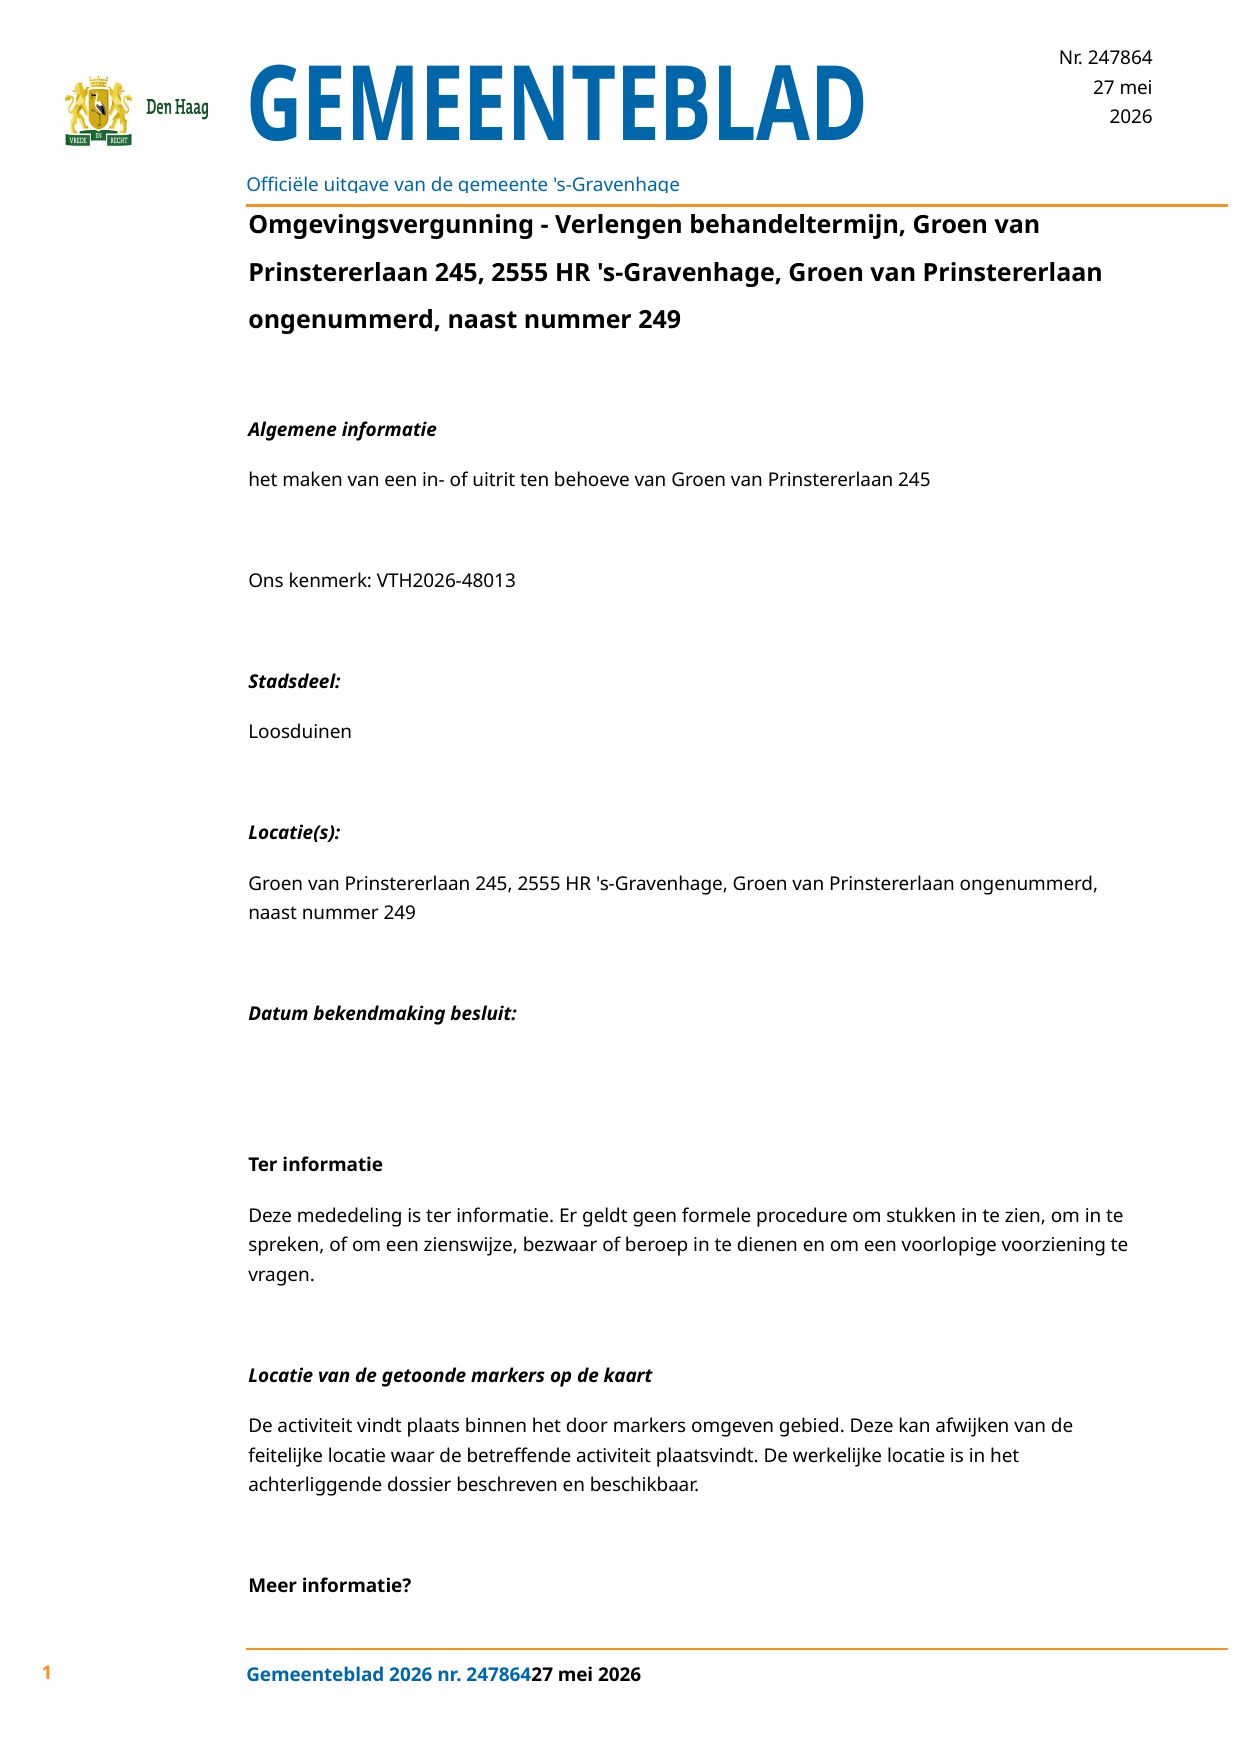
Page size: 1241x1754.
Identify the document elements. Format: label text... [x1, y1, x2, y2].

picture [41, 47, 231, 172]
text Datum bekendmaking besluit: [248, 1000, 1152, 1026]
text Deze mededeling is ter informatie. Er geldt geen formele procedure om stukken in te zien, om in te spreken, of om een zienswijze, bezwaar of beroep in te dienen en om een voorlopige voorziening te vragen. [248, 1202, 1152, 1287]
text Loosduinen [248, 718, 1152, 744]
text Stadsdeel: [248, 668, 1152, 694]
text Locatie(s): [248, 819, 1152, 845]
text Ons kenmerk: VTH2026-48013 [248, 567, 1152, 593]
text Locatie van de getoonde markers op de kaart [248, 1362, 1152, 1387]
text Algemene informatie [248, 416, 1152, 442]
text het maken van een in- of uitrit ten behoeve van Groen van Prinstererlaan 245 [248, 466, 1152, 492]
text De activiteit vindt plaats binnen het door markers omgeven gebied. Deze kan afwijken van de feitelijke locatie waar de betreffende activiteit plaatsvindt. De werkelijke locatie is in het achterliggende dossier beschreven en beschikbaar. [248, 1412, 1152, 1497]
text Groen van Prinstererlaan 245, 2555 HR 's-Gravenhage, Groen van Prinstererlaan ongenummerd, naast nummer 249 [248, 870, 1152, 925]
text Ter informatie [248, 1151, 1152, 1177]
text Omgevingsvergunning - Verlengen behandeltermijn, Groen van Prinstererlaan 245, 2555 HR 's-Gravenhage, Groen van Prinstererlaan ongenummerd, naast nummer 249 [248, 207, 1152, 336]
text Meer informatie? [248, 1572, 1152, 1598]
